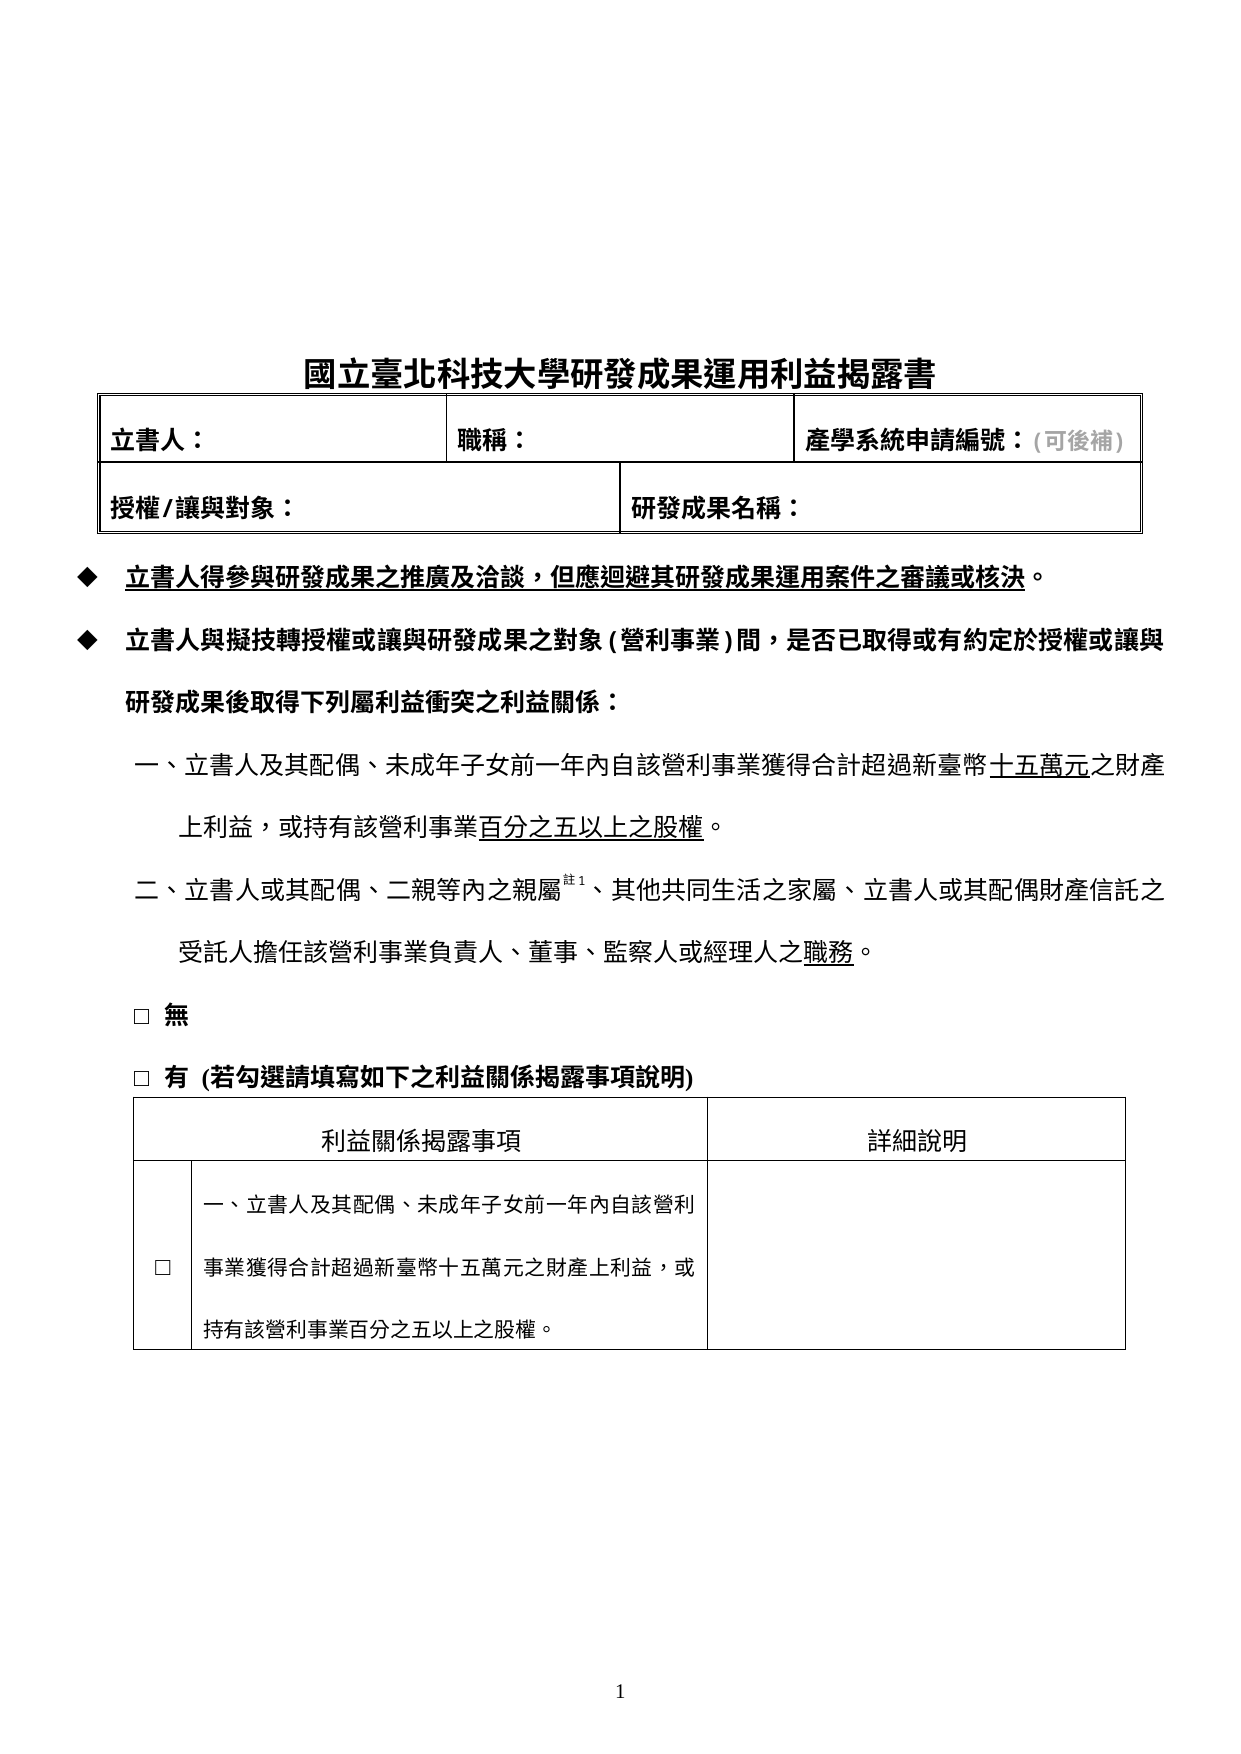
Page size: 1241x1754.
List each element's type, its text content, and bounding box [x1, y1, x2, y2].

table_cell 一、立書人及其配偶、未成年子女前一年內自該營利事業獲得合計超過新臺幣十五萬元之財產上利益，或持有該營利事業百分之五以上之股權。 [192, 1161, 707, 1349]
table_cell 授權/讓與對象： [101, 463, 619, 531]
table_header 利益關係揭露事項 [134, 1098, 707, 1160]
text 一、立書人及其配偶、未成年子女前一年內自該營利事業獲得合計超過新臺幣十五萬元之財產上利益，或持有該營利事業百分之五以上之股權。 [134, 722, 1165, 847]
text 二、立書人或其配偶、二親等內之親屬註1、其他共同生活之家屬、立書人或其配偶財產信託之受託人擔任該營利事業負責人、董事、監察人或經理人之職務。 [134, 847, 1165, 972]
table_header 職稱： [447, 396, 793, 461]
table_cell 研發成果名稱： [621, 463, 1140, 531]
table_header 立書人： [101, 396, 446, 461]
text □ 有 (若勾選請填寫如下之利益關係揭露事項說明) [134, 1034, 1165, 1097]
text □ 無 [134, 972, 1165, 1034]
table_header 詳細說明 [708, 1098, 1125, 1160]
list 立書人與擬技轉授權或讓與研發成果之對象(營利事業)間，是否已取得或有約定於授權或讓與研發成果後取得下列屬利益衝突之利益關係： [75, 597, 1165, 722]
list 立書人得參與研發成果之推廣及洽談，但應迴避其研發成果運用案件之審議或核決。 [75, 534, 1165, 597]
text 國立臺北科技大學研發成果運用利益揭露書 [75, 331, 1165, 393]
table_header 產學系統申請編號：(可後補) [795, 396, 1140, 461]
table_cell □ [134, 1161, 191, 1349]
table_cell [708, 1161, 1125, 1349]
